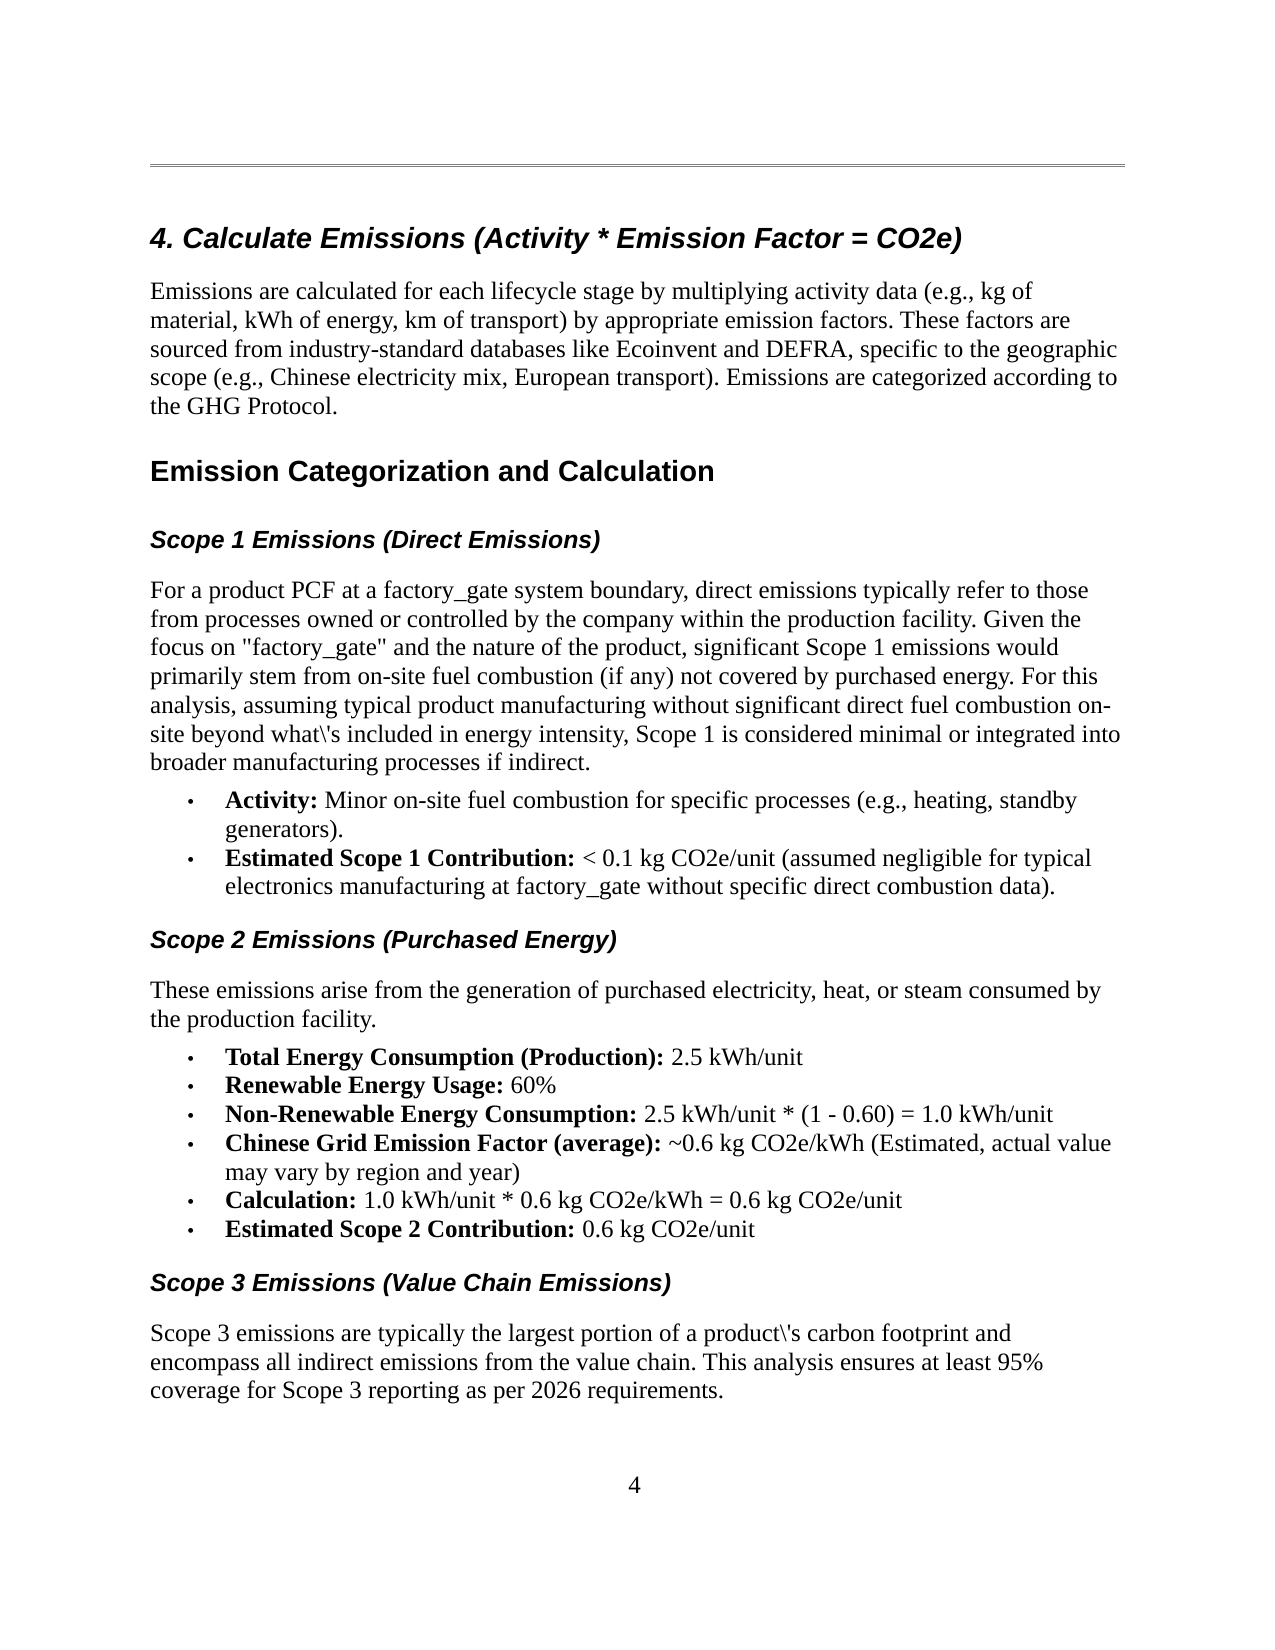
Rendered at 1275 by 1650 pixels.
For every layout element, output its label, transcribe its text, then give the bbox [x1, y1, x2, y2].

list Activity: Minor on-site fuel combustion for specific processes (e.g., heating, standby generators). [187, 785, 1125, 843]
subtitle Scope 1 Emissions (Direct Emissions) [150, 525, 1125, 553]
subtitle Emission Categorization and Calculation [150, 454, 1125, 487]
list Renewable Energy Usage: 60% [187, 1070, 1125, 1099]
subtitle Scope 2 Emissions (Purchased Energy) [150, 925, 1125, 954]
list Estimated Scope 1 Contribution: < 0.1 kg CO2e/unit (assumed negligible for typical electronics manufacturing at factory_gate without specific direct combustion data). [187, 843, 1125, 900]
subtitle 4. Calculate Emissions (Activity * Emission Factor = CO2e) [150, 221, 1125, 255]
text Scope 3 emissions are typically the largest portion of a product\'s carbon footprint and encompass all indirect emissions from the value chain. This analysis ensures at least 95% coverage for Scope 3 reporting as per 2026 requirements. [150, 1318, 1125, 1404]
text Emissions are calculated for each lifecycle stage by multiplying activity data (e.g., kg of material, kWh of energy, km of transport) by appropriate emission factors. These factors are sourced from industry-standard databases like Ecoinvent and DEFRA, specific to the geographic scope (e.g., Chinese electricity mix, European transport). Emissions are categorized according to the GHG Protocol. [150, 276, 1125, 420]
list Estimated Scope 2 Contribution: 0.6 kg CO2e/unit [187, 1214, 1125, 1243]
text These emissions arise from the generation of purchased electricity, heat, or steam consumed by the production facility. [150, 975, 1125, 1033]
list Total Energy Consumption (Production): 2.5 kWh/unit [187, 1042, 1125, 1070]
text For a product PCF at a factory_gate system boundary, direct emissions typically refer to those from processes owned or controlled by the company within the production facility. Given the focus on "factory_gate" and the nature of the product, significant Scope 1 emissions would primarily stem from on-site fuel combustion (if any) not covered by purchased energy. For this analysis, assuming typical product manufacturing without significant direct fuel combustion on-site beyond what\'s included in energy intensity, Scope 1 is considered minimal or integrated into broader manufacturing processes if indirect. [150, 575, 1125, 776]
subtitle Scope 3 Emissions (Value Chain Emissions) [150, 1268, 1125, 1296]
list Non-Renewable Energy Consumption: 2.5 kWh/unit * (1 - 0.60) = 1.0 kWh/unit [187, 1099, 1125, 1128]
list Chinese Grid Emission Factor (average): ~0.6 kg CO2e/kWh (Estimated, actual value may vary by region and year) [187, 1128, 1125, 1185]
list Calculation: 1.0 kWh/unit * 0.6 kg CO2e/kWh = 0.6 kg CO2e/unit [187, 1185, 1125, 1214]
